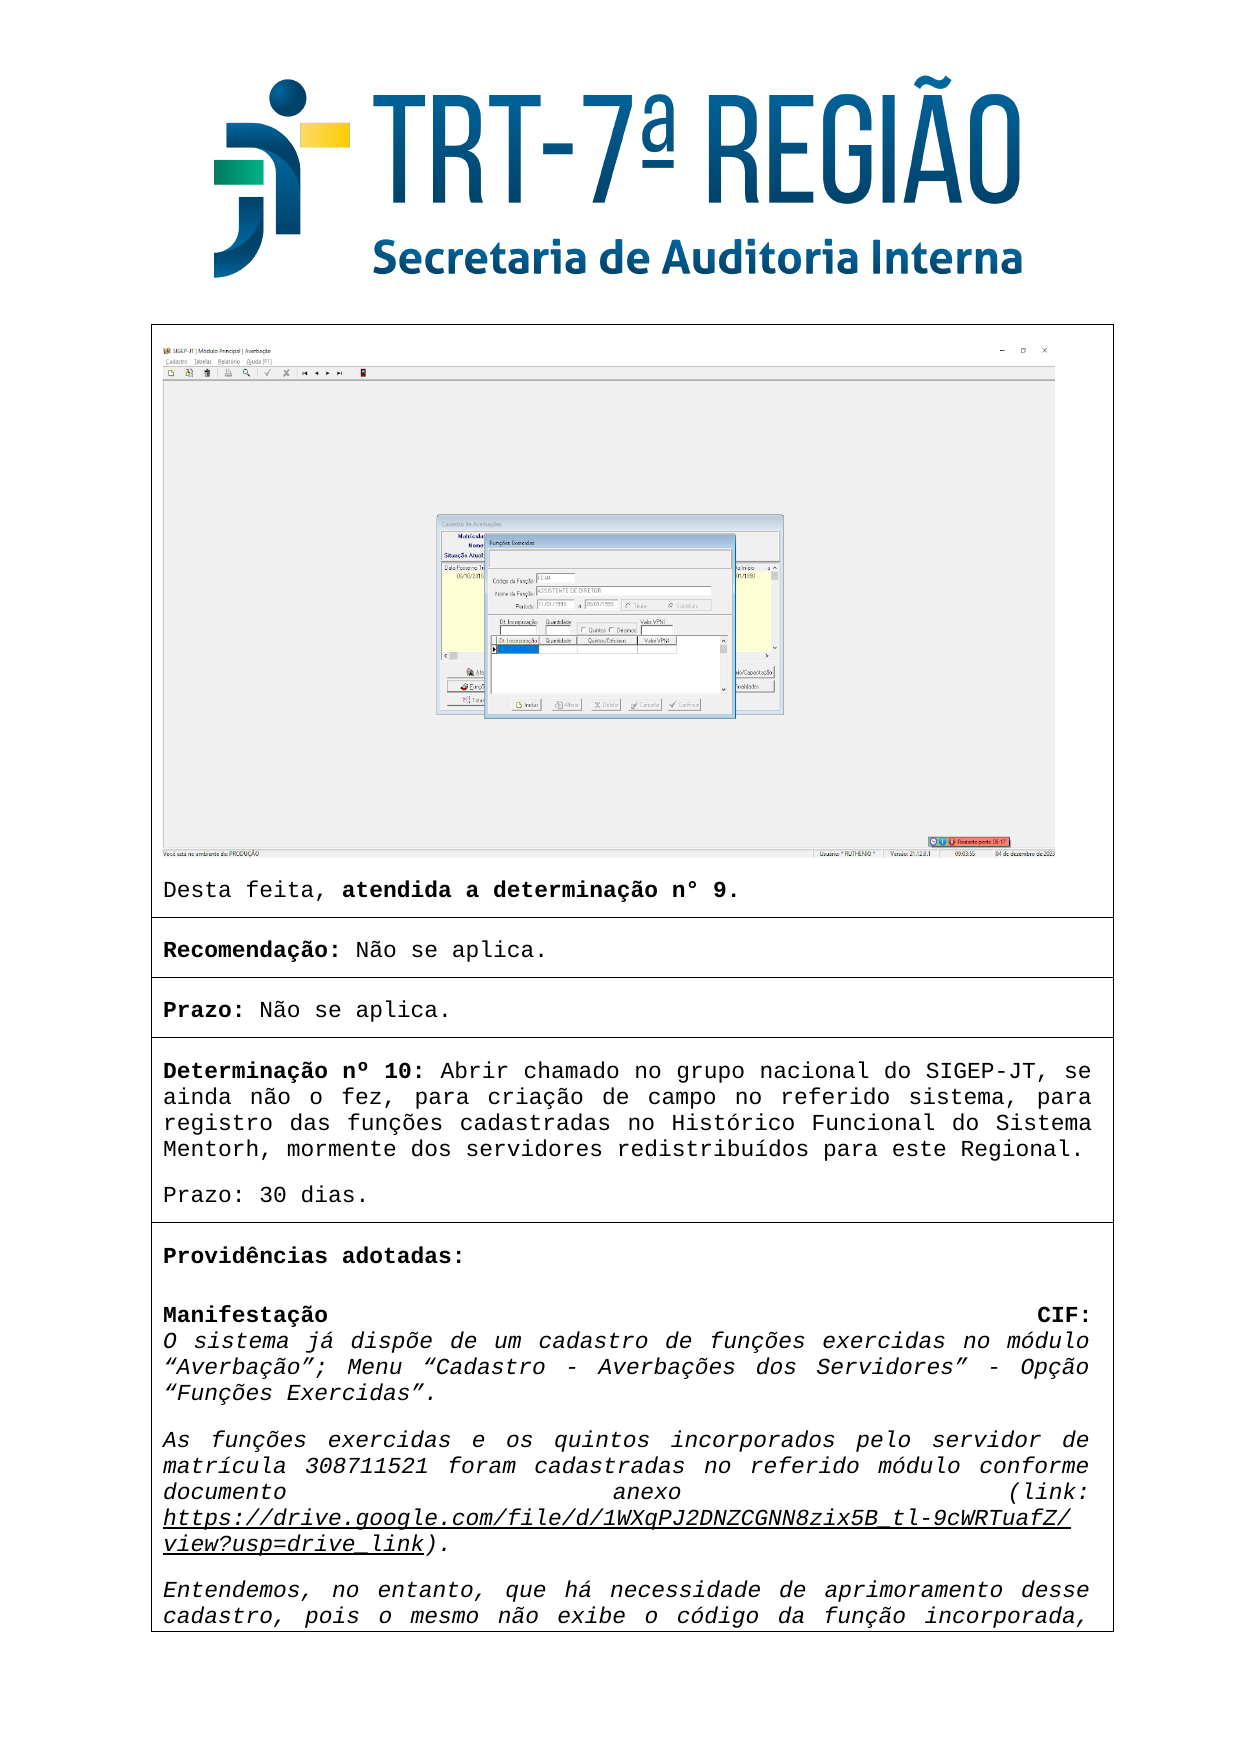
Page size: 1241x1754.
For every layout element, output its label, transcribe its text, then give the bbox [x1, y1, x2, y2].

picture [162, 345, 1055, 858]
table_cell Determinação nº 10: Abrir chamado no grupo nacional do SIGEP-JT, se ainda não o fez, para criação de campo no referido sistema, para registro das funções cadastradas no Histórico Funcional do Sistema Mentorh, mormente dos servidores redistribuídos para este Regional. Prazo: 30 dias. [152, 1038, 1113, 1222]
table_cell Desta feita, atendida a determinação n° 9. [152, 325, 1113, 917]
table_cell Prazo: Não se aplica. [152, 978, 1113, 1037]
table_cell Providências adotadas: Manifestação CIF: O sistema já dispõe de um cadastro de funções exercidas no módulo “Averbação”; Menu “Cadastro - Averbações dos Servidores” - Opção “Funções Exercidas”. As funções exercidas e os quintos incorporados pelo servidor de matrícula 308711521 foram cadastradas no referido módulo conforme documento anexo (link: https://drive.google.com/file/d/1WXqPJ2DNZCGNN8zix5B_tl-9cWRTuafZ/view?usp=drive_link). Entendemos, no entanto, que há necessidade de aprimoramento desse cadastro, pois o mesmo não exibe o código da função incorporada, [152, 1223, 1113, 1631]
picture [208, 57, 1027, 299]
table_cell Recomendação: Não se aplica. [152, 918, 1113, 977]
